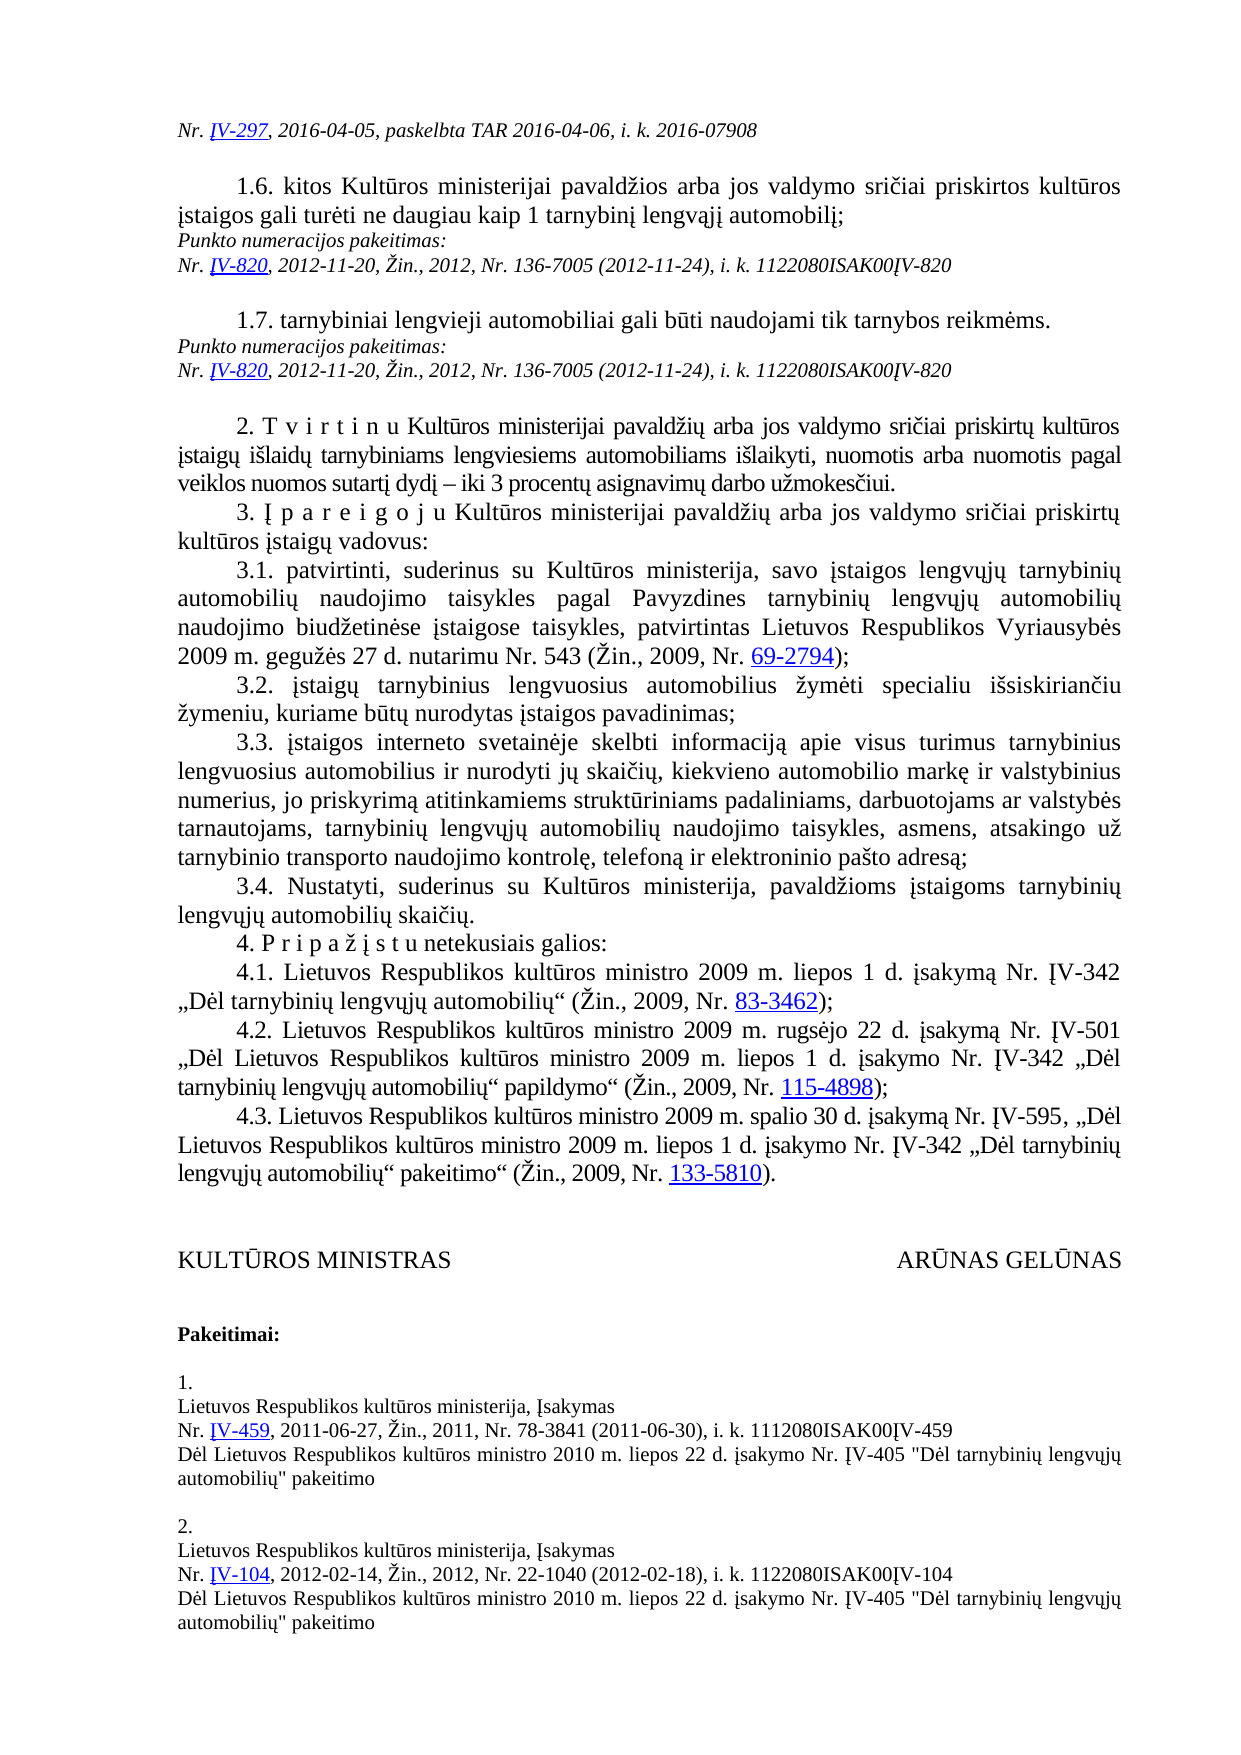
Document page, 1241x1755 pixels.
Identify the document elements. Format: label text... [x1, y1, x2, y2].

text Nr. ĮV-297, 2016-04-05, paskelbta TAR 2016-04-06, i. k. 2016-07908 [177, 118, 1122, 142]
text 4. P r i p a ž į s t u netekusiais galios: [177, 928, 1122, 957]
text Pakeitimai: [177, 1322, 1122, 1346]
text 4.2. Lietuvos Respublikos kultūros ministro 2009 m. rugsėjo 22 d. įsakymą Nr. ĮV-501 „Dėl Lietuvos Respublikos kultūros ministro 2009 m. liepos 1 d. įsakymo Nr. ĮV-342 „Dėl tarnybinių lengvųjų automobilių“ papildymo“ (Žin., 2009, Nr. 115-4898); [177, 1015, 1122, 1101]
text Nr. ĮV-820, 2012-11-20, Žin., 2012, Nr. 136-7005 (2012-11-24), i. k. 1122080ISAK00ĮV-820 [177, 252, 1122, 277]
text Punkto numeracijos pakeitimas: [177, 334, 1122, 358]
text 3. Į p a r e i g o j u Kultūros ministerijai pavaldžių arba jos valdymo sričiai priskirtų kultūros įstaigų vadovus: [177, 497, 1122, 555]
text Nr. ĮV-820, 2012-11-20, Žin., 2012, Nr. 136-7005 (2012-11-24), i. k. 1122080ISAK00ĮV-820 [177, 358, 1122, 382]
text Punkto numeracijos pakeitimas: [177, 228, 1122, 252]
text 3.3. įstaigos interneto svetainėje skelbti informaciją apie visus turimus tarnybinius lengvuosius automobilius ir nurodyti jų skaičių, kiekvieno automobilio markę ir valstybinius numerius, jo priskyrimą atitinkamiems struktūriniams padaliniams, darbuotojams ar valstybės tarnautojams, tarnybinių lengvųjų automobilių naudojimo taisykles, asmens, atsakingo už tarnybinio transporto naudojimo kontrolę, telefoną ir elektroninio pašto adresą; [177, 727, 1122, 871]
text 3.2. įstaigų tarnybinius lengvuosius automobilius žymėti specialiu išsiskiriančiu žymeniu, kuriame būtų nurodytas įstaigos pavadinimas; [177, 670, 1122, 727]
text Dėl Lietuvos Respublikos kultūros ministro 2010 m. liepos 22 d. įsakymo Nr. ĮV-405 "Dėl tarnybinių lengvųjų automobilių" pakeitimo [177, 1442, 1122, 1490]
text Lietuvos Respublikos kultūros ministerija, Įsakymas [177, 1538, 1122, 1562]
text Lietuvos Respublikos kultūros ministerija, Įsakymas [177, 1394, 1122, 1418]
text 1.7. tarnybiniai lengvieji automobiliai gali būti naudojami tik tarnybos reikmėms. [177, 305, 1122, 334]
text 2. T v i r t i n u Kultūros ministerijai pavaldžių arba jos valdymo sričiai priskirtų kultūros įstaigų išlaidų tarnybiniams lengviesiems automobiliams išlaikyti, nuomotis arba nuomotis pagal veiklos nuomos sutartį dydį – iki 3 procentų asignavimų darbo užmokesčiui. [177, 411, 1122, 497]
text 3.4. Nustatyti, suderinus su Kultūros ministerija, pavaldžioms įstaigoms tarnybinių lengvųjų automobilių skaičių. [177, 871, 1122, 928]
text 3.1. patvirtinti, suderinus su Kultūros ministerija, savo įstaigos lengvųjų tarnybinių automobilių naudojimo taisykles pagal Pavyzdines tarnybinių lengvųjų automobilių naudojimo biudžetinėse įstaigose taisykles, patvirtintas Lietuvos Respublikos Vyriausybės 2009 m. gegužės 27 d. nutarimu Nr. 543 (Žin., 2009, Nr. 69-2794); [177, 555, 1122, 670]
text 2. [177, 1514, 1122, 1538]
text 4.3. Lietuvos Respublikos kultūros ministro 2009 m. spalio 30 d. įsakymą Nr. ĮV-595‚ „Dėl Lietuvos Respublikos kultūros ministro 2009 m. liepos 1 d. įsakymo Nr. ĮV-342 „Dėl tarnybinių lengvųjų automobilių“ pakeitimo“ (Žin., 2009, Nr. 133-5810). [177, 1101, 1122, 1187]
text 4.1. Lietuvos Respublikos kultūros ministro 2009 m. liepos 1 d. įsakymą Nr. ĮV-342 „Dėl tarnybinių lengvųjų automobilių“ (Žin., 2009, Nr. 83-3462); [177, 957, 1122, 1015]
text Dėl Lietuvos Respublikos kultūros ministro 2010 m. liepos 22 d. įsakymo Nr. ĮV-405 "Dėl tarnybinių lengvųjų automobilių" pakeitimo [177, 1586, 1122, 1634]
text Kultūros ministras Arūnas Gelūnas [177, 1245, 1122, 1273]
text 1. [177, 1370, 1122, 1394]
text 1.6. kitos Kultūros ministerijai pavaldžios arba jos valdymo sričiai priskirtos kultūros įstaigos gali turėti ne daugiau kaip 1 tarnybinį lengvąjį automobilį; [177, 171, 1122, 228]
text Nr. ĮV-104, 2012-02-14, Žin., 2012, Nr. 22-1040 (2012-02-18), i. k. 1122080ISAK00ĮV-104 [177, 1562, 1122, 1586]
text Nr. ĮV-459, 2011-06-27, Žin., 2011, Nr. 78-3841 (2011-06-30), i. k. 1112080ISAK00ĮV-459 [177, 1418, 1122, 1442]
